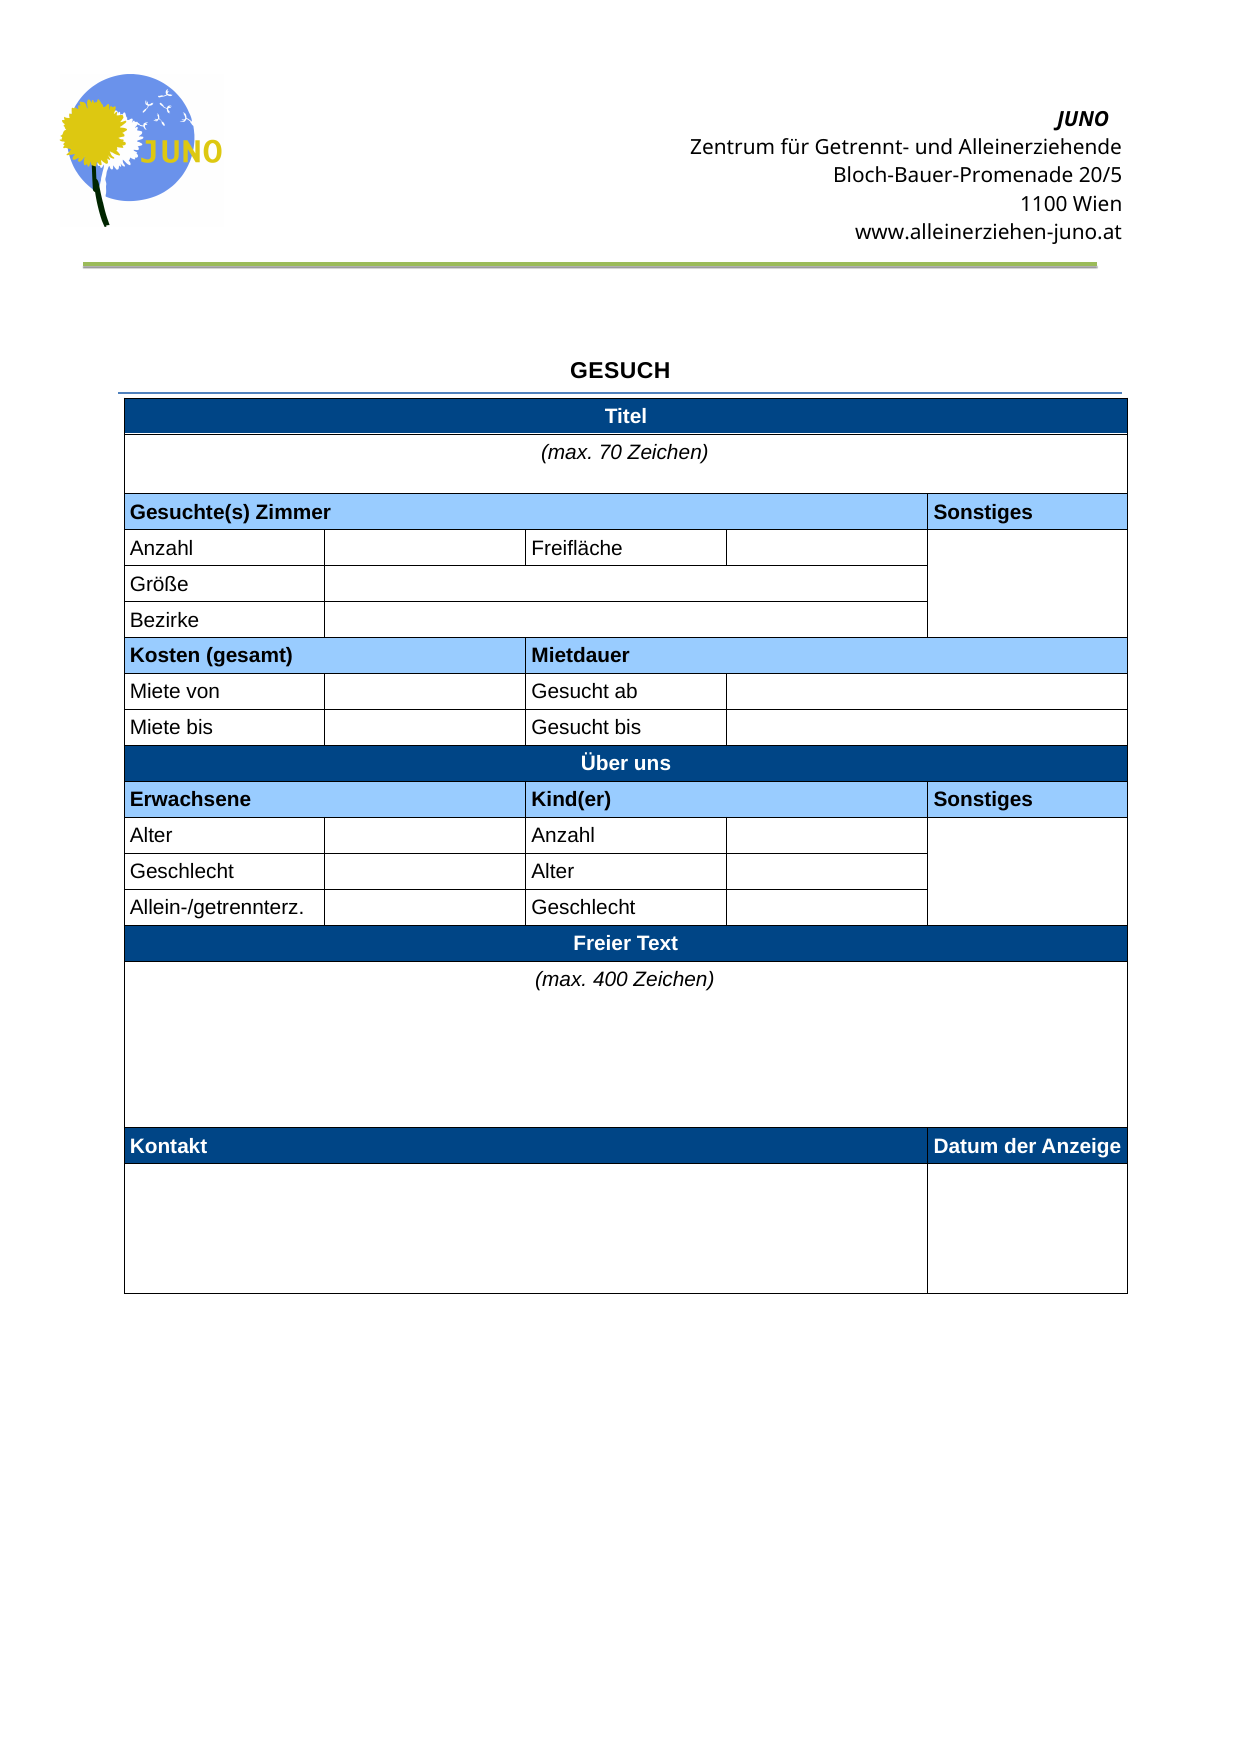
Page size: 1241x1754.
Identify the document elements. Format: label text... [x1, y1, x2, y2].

table_cell [325, 854, 525, 889]
table_cell (max. 70 Zeichen) [125, 435, 1127, 493]
table_cell Freier Text [125, 926, 1127, 961]
table_cell Sonstiges [928, 494, 1127, 529]
table_cell Freifläche [526, 530, 726, 565]
table_cell [125, 1164, 927, 1293]
table_cell (max. 400 Zeichen) [125, 962, 1127, 1127]
table_cell [727, 674, 1127, 709]
table_cell [325, 530, 525, 565]
table_cell Anzahl [125, 530, 324, 565]
table_cell Erwachsene [125, 782, 525, 817]
table_cell [325, 674, 525, 709]
table_cell [727, 710, 1127, 745]
table_cell [325, 566, 927, 601]
table_cell [727, 890, 927, 924]
table_cell Bezirke [125, 602, 324, 637]
table_cell Gesucht ab [526, 674, 726, 709]
table_cell Miete von [125, 674, 324, 709]
table_cell Alter [526, 854, 726, 889]
table_cell Sonstiges [928, 782, 1127, 817]
table_cell Geschlecht [526, 890, 726, 924]
table_cell Kosten (gesamt) [125, 638, 525, 673]
table_cell Miete bis [125, 710, 324, 745]
table_cell Kontakt [125, 1128, 927, 1163]
table_cell Über uns [125, 746, 1127, 781]
table_cell [928, 818, 1127, 924]
table_cell Allein-/getrennterz. [125, 890, 324, 924]
table_cell [928, 530, 1127, 637]
table_cell Datum der Anzeige [928, 1128, 1127, 1163]
table_cell [325, 890, 525, 924]
table_cell Kind(er) [526, 782, 927, 817]
table_cell Mietdauer [526, 638, 1127, 673]
table_cell Alter [125, 818, 324, 853]
table_cell Anzahl [526, 818, 726, 853]
text GESUCH [118, 357, 1122, 392]
table_cell [727, 818, 927, 853]
table_cell [727, 530, 927, 565]
table_cell [325, 818, 525, 853]
table_cell Gesucht bis [526, 710, 726, 745]
table_cell [325, 602, 927, 637]
table_cell [727, 854, 927, 889]
table_cell Geschlecht [125, 854, 324, 889]
table_header Titel [125, 399, 1127, 433]
table_cell Größe [125, 566, 324, 601]
table_cell Gesuchte(s) Zimmer [125, 494, 927, 529]
table_cell [928, 1164, 1127, 1293]
table_cell [325, 710, 525, 745]
